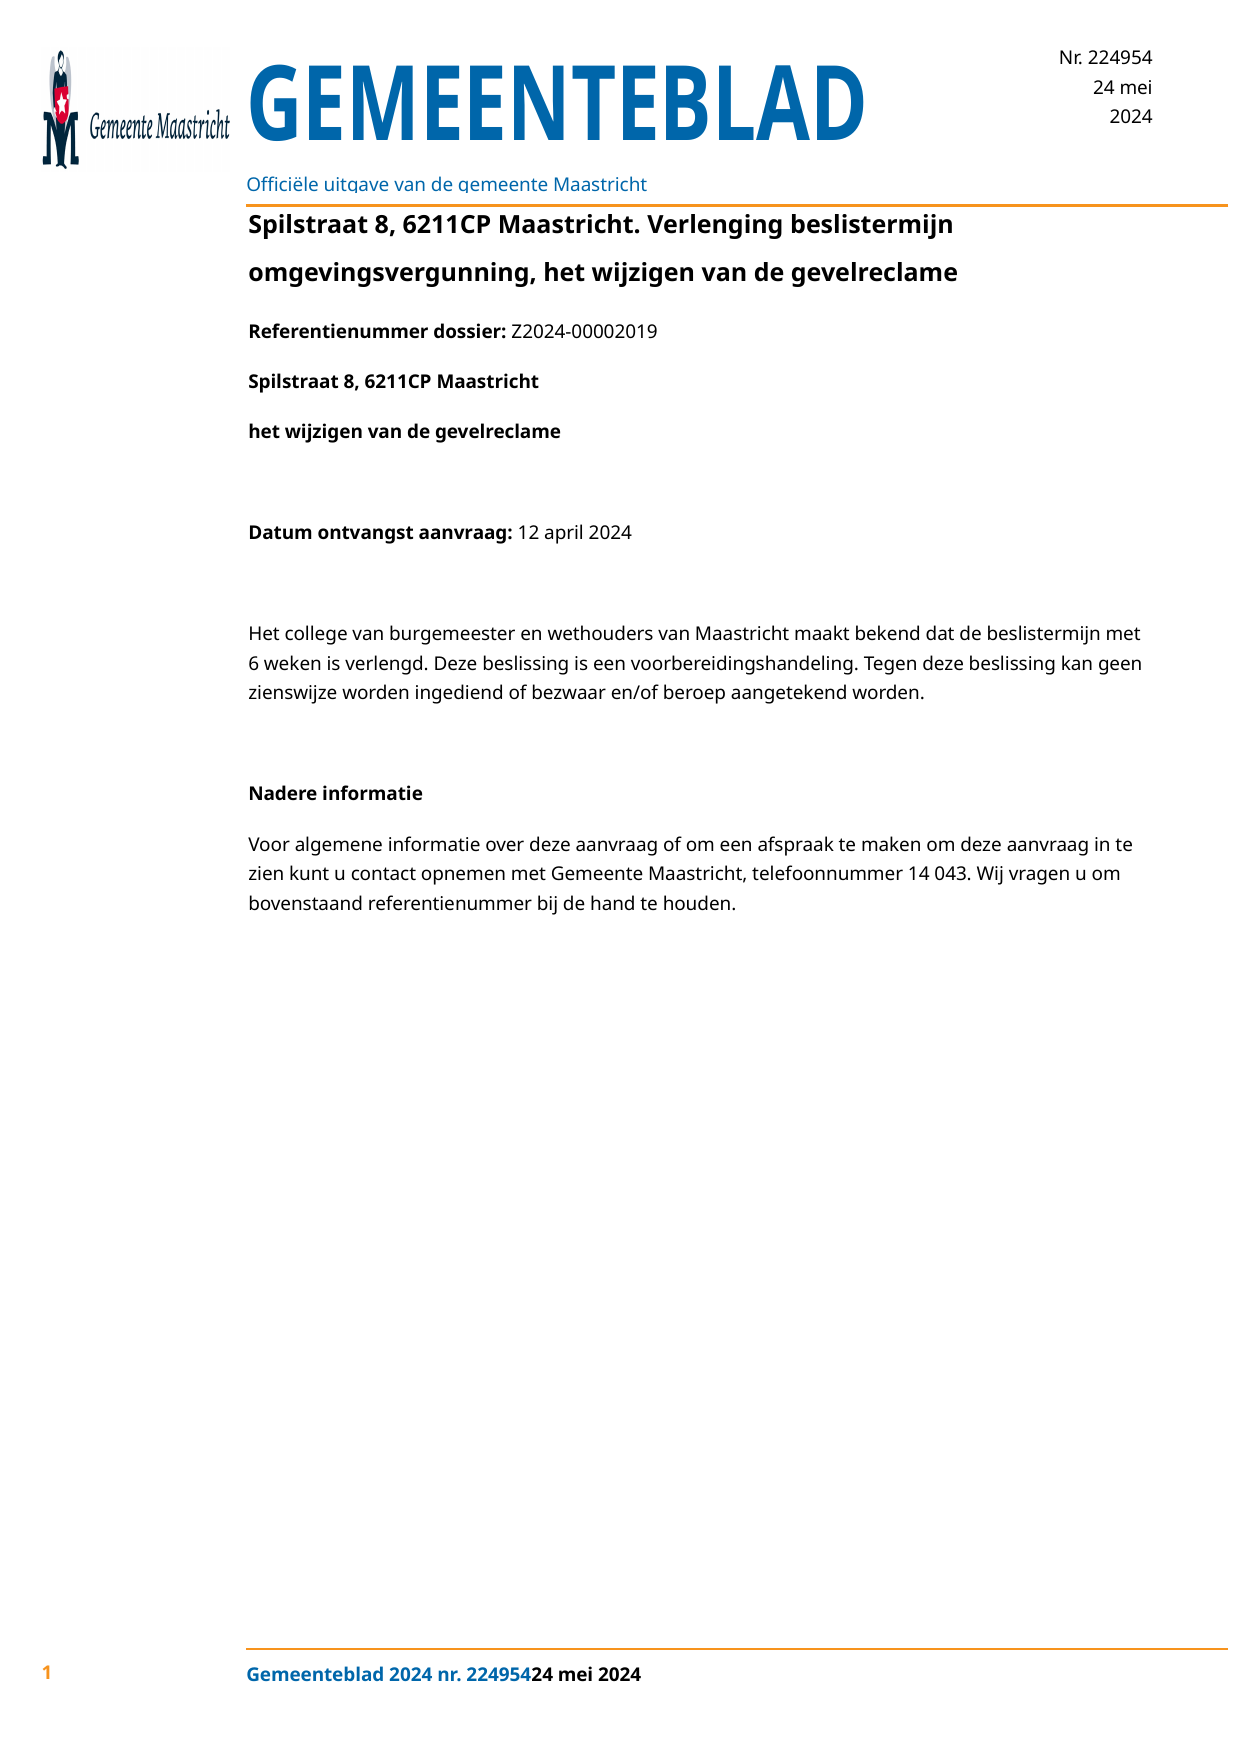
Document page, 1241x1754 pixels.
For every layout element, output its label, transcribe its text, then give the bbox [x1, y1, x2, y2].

text Voor algemene informatie over deze aanvraag of om een afspraak te maken om deze aanvraag in te zien kunt u contact opnemen met Gemeente Maastricht, telefoonnummer 14 043. Wij vragen u om bovenstaand referentienummer bij de hand te houden. [248, 831, 1152, 916]
picture [41, 47, 231, 172]
text Nadere informatie [248, 780, 1152, 806]
text Spilstraat 8, 6211CP Maastricht [248, 368, 1152, 394]
text Het college van burgemeester en wethouders van Maastricht maakt bekend dat de beslistermijn met 6 weken is verlengd. Deze beslissing is een voorbereidingshandeling. Tegen deze beslissing kan geen zienswijze worden ingediend of bezwaar en/of beroep aangetekend worden. [248, 620, 1152, 705]
text Spilstraat 8, 6211CP Maastricht. Verlenging beslistermijn omgevingsvergunning, het wijzigen van de gevelreclame [248, 207, 1152, 288]
text Datum ontvangst aanvraag: 12 april 2024 [248, 519, 1152, 545]
text het wijzigen van de gevelreclame [248, 419, 1152, 444]
text Referentienummer dossier: Z2024-00002019 [248, 318, 1152, 344]
